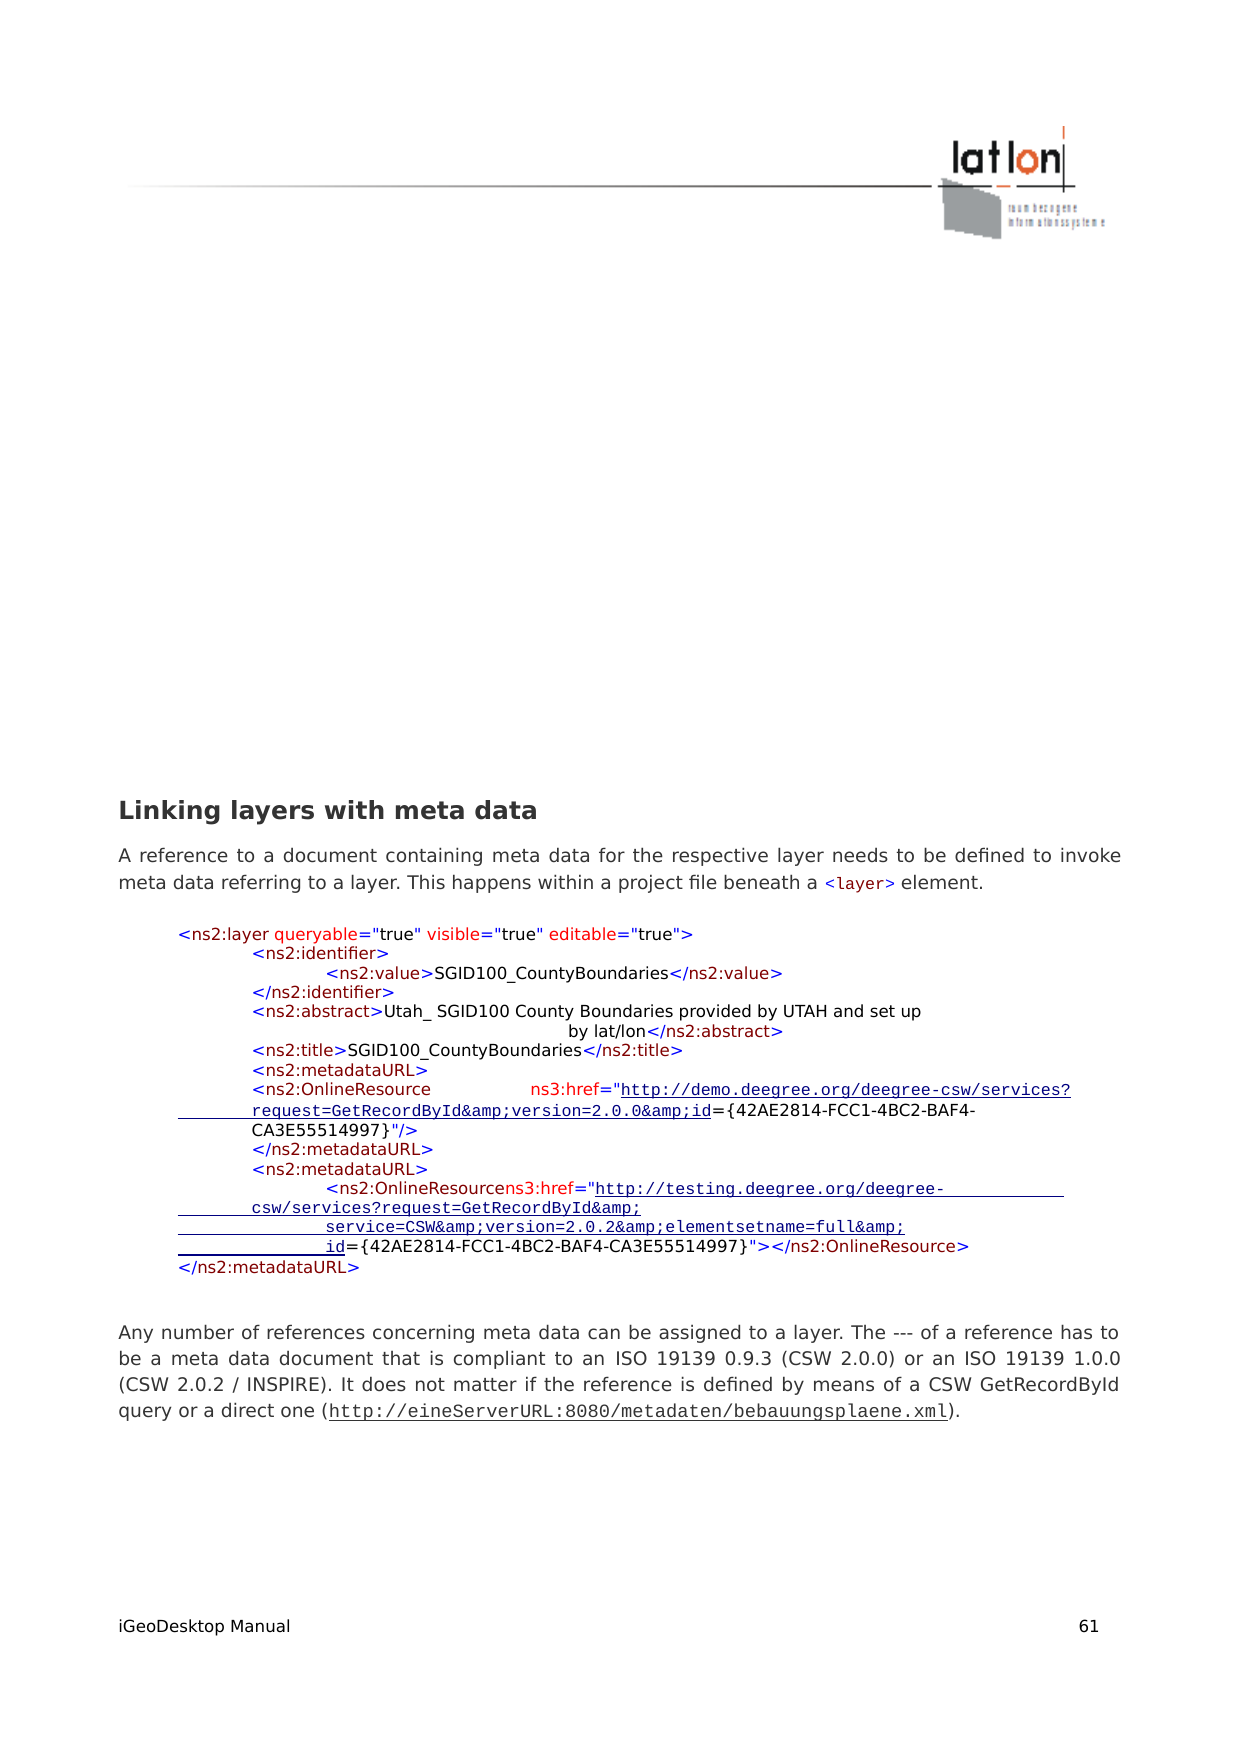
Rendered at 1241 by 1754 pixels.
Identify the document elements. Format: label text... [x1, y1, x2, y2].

subtitle Linking layers with meta data [118, 796, 1122, 825]
text <ns2:layer queryable="true" visible="true" editable="true"> <ns2:identifier> <ns2:value>SGID100_CountyBoundaries</ns2:value> </ns2:identifier> <ns2:abstract>Utah_ SGID100 County Boundaries provided by UTAH and set up by lat/lon</ns2:abstract> <ns2:title>SGID100_CountyBoundaries</ns2:title> <ns2:metadataURL> <ns2:OnlineResource ns3:href="http://demo.deegree.org/deegree-csw/services? request=GetRecordById&amp;version=2.0.0&amp;id={42AE2814-FCC1-4BC2-BAF4- CA3E55514997}"/> </ns2:metadataURL> <ns2:metadataURL> <ns2:OnlineResourcens3:href="http://testing.deegree.org/deegree- csw/services?request=GetRecordById&amp; service=CSW&amp;version=2.0.2&amp;elementsetname=full&amp; id={42AE2814-FCC1-4BC2-BAF4-CA3E55514997}"></ns2:OnlineResource> </ns2:metadataURL> [177, 925, 1070, 1277]
text A reference to a document containing meta data for the respective layer needs to be defined to invoke meta data referring to a layer. This happens within a project file beneath a <layer> element. [118, 846, 1122, 894]
picture [122, 126, 1111, 244]
text Any number of references concerning meta data can be assigned to a layer. The --- of a reference has to be a meta data document that is compliant to an ISO 19139 0.9.3 (CSW 2.0.0) or an ISO 19139 1.0.0 (CSW 2.0.2 / INSPIRE). It does not matter if the reference is defined by means of a CSW GetRecordById query or a direct one (http://eineServerURL:8080/metadaten/bebauungsplaene.xml). [118, 1322, 1122, 1423]
